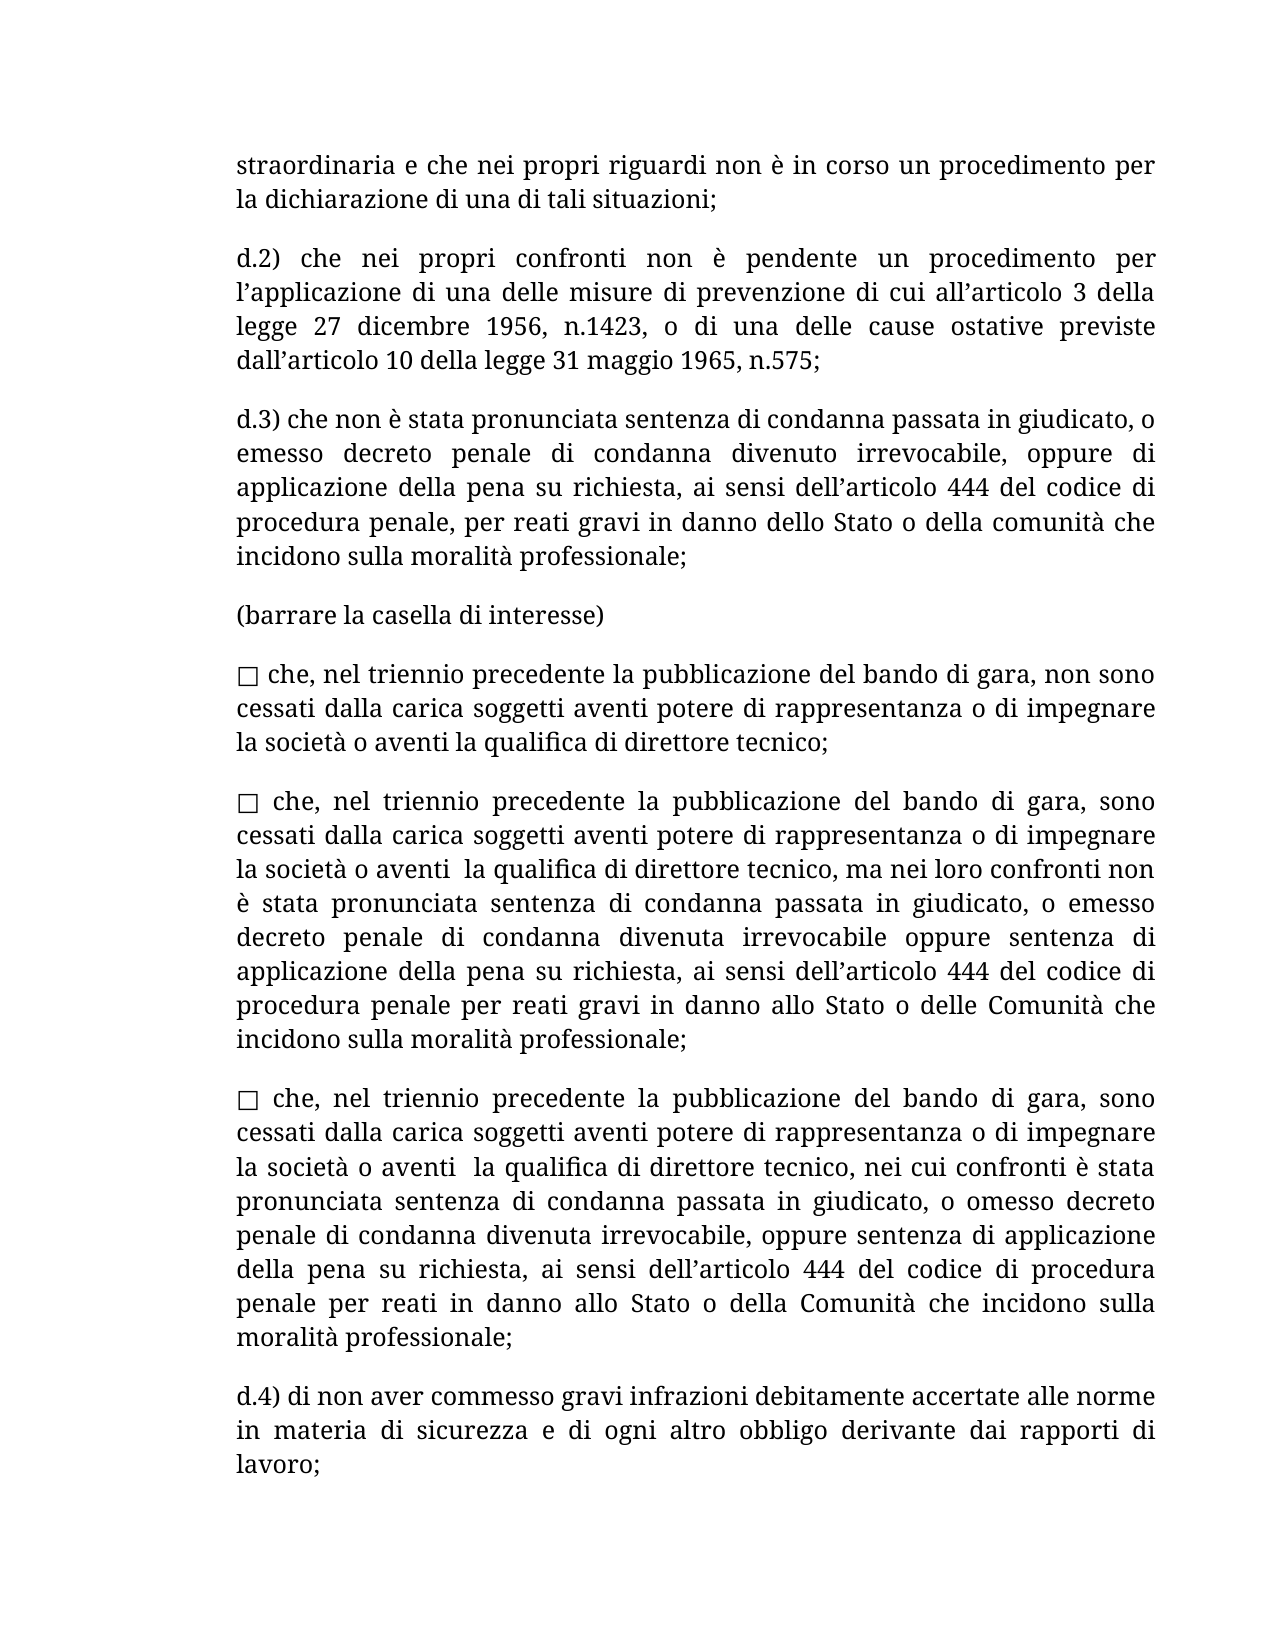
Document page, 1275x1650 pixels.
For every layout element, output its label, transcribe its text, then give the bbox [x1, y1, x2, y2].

text □ che, nel triennio precedente la pubblicazione del bando di gara, sono cessati dalla carica soggetti aventi potere di rappresentanza o di impegnare la società o aventi la qualifica di direttore tecnico, ma nei loro confronti non è stata pronunciata sentenza di condanna passata in giudicato, o emesso decreto penale di condanna divenuta irrevocabile oppure sentenza di applicazione della pena su richiesta, ai sensi dell’articolo 444 del codice di procedura penale per reati gravi in danno allo Stato o delle Comunità che incidono sulla moralità professionale; [236, 783, 1157, 1056]
text d.2) che nei propri confronti non è pendente un procedimento per l’applicazione di una delle misure di prevenzione di cui all’articolo 3 della legge 27 dicembre 1956, n.1423, o di una delle cause ostative previste dall’articolo 10 della legge 31 maggio 1965, n.575; [236, 241, 1157, 377]
text d.3) che non è stata pronunciata sentenza di condanna passata in giudicato, o emesso decreto penale di condanna divenuto irrevocabile, oppure di applicazione della pena su richiesta, ai sensi dell’articolo 444 del codice di procedura penale, per reati gravi in danno dello Stato o della comunità che incidono sulla moralità professionale; [236, 402, 1157, 572]
text d.4) di non aver commesso gravi infrazioni debitamente accertate alle norme in materia di sicurezza e di ogni altro obbligo derivante dai rapporti di lavoro; [236, 1378, 1157, 1481]
text straordinaria e che nei propri riguardi non è in corso un procedimento per la dichiarazione di una di tali situazioni; [236, 148, 1157, 216]
text □ che, nel triennio precedente la pubblicazione del bando di gara, non sono cessati dalla carica soggetti aventi potere di rappresentanza o di impegnare la società o aventi la qualifica di direttore tecnico; [236, 656, 1157, 758]
text □ che, nel triennio precedente la pubblicazione del bando di gara, sono cessati dalla carica soggetti aventi potere di rappresentanza o di impegnare la società o aventi la qualifica di direttore tecnico, nei cui confronti è stata pronunciata sentenza di condanna passata in giudicato, o omesso decreto penale di condanna divenuta irrevocabile, oppure sentenza di applicazione della pena su richiesta, ai sensi dell’articolo 444 del codice di procedura penale per reati in danno allo Stato o della Comunità che incidono sulla moralità professionale; [236, 1081, 1157, 1353]
text (barrare la casella di interesse) [236, 597, 1157, 631]
